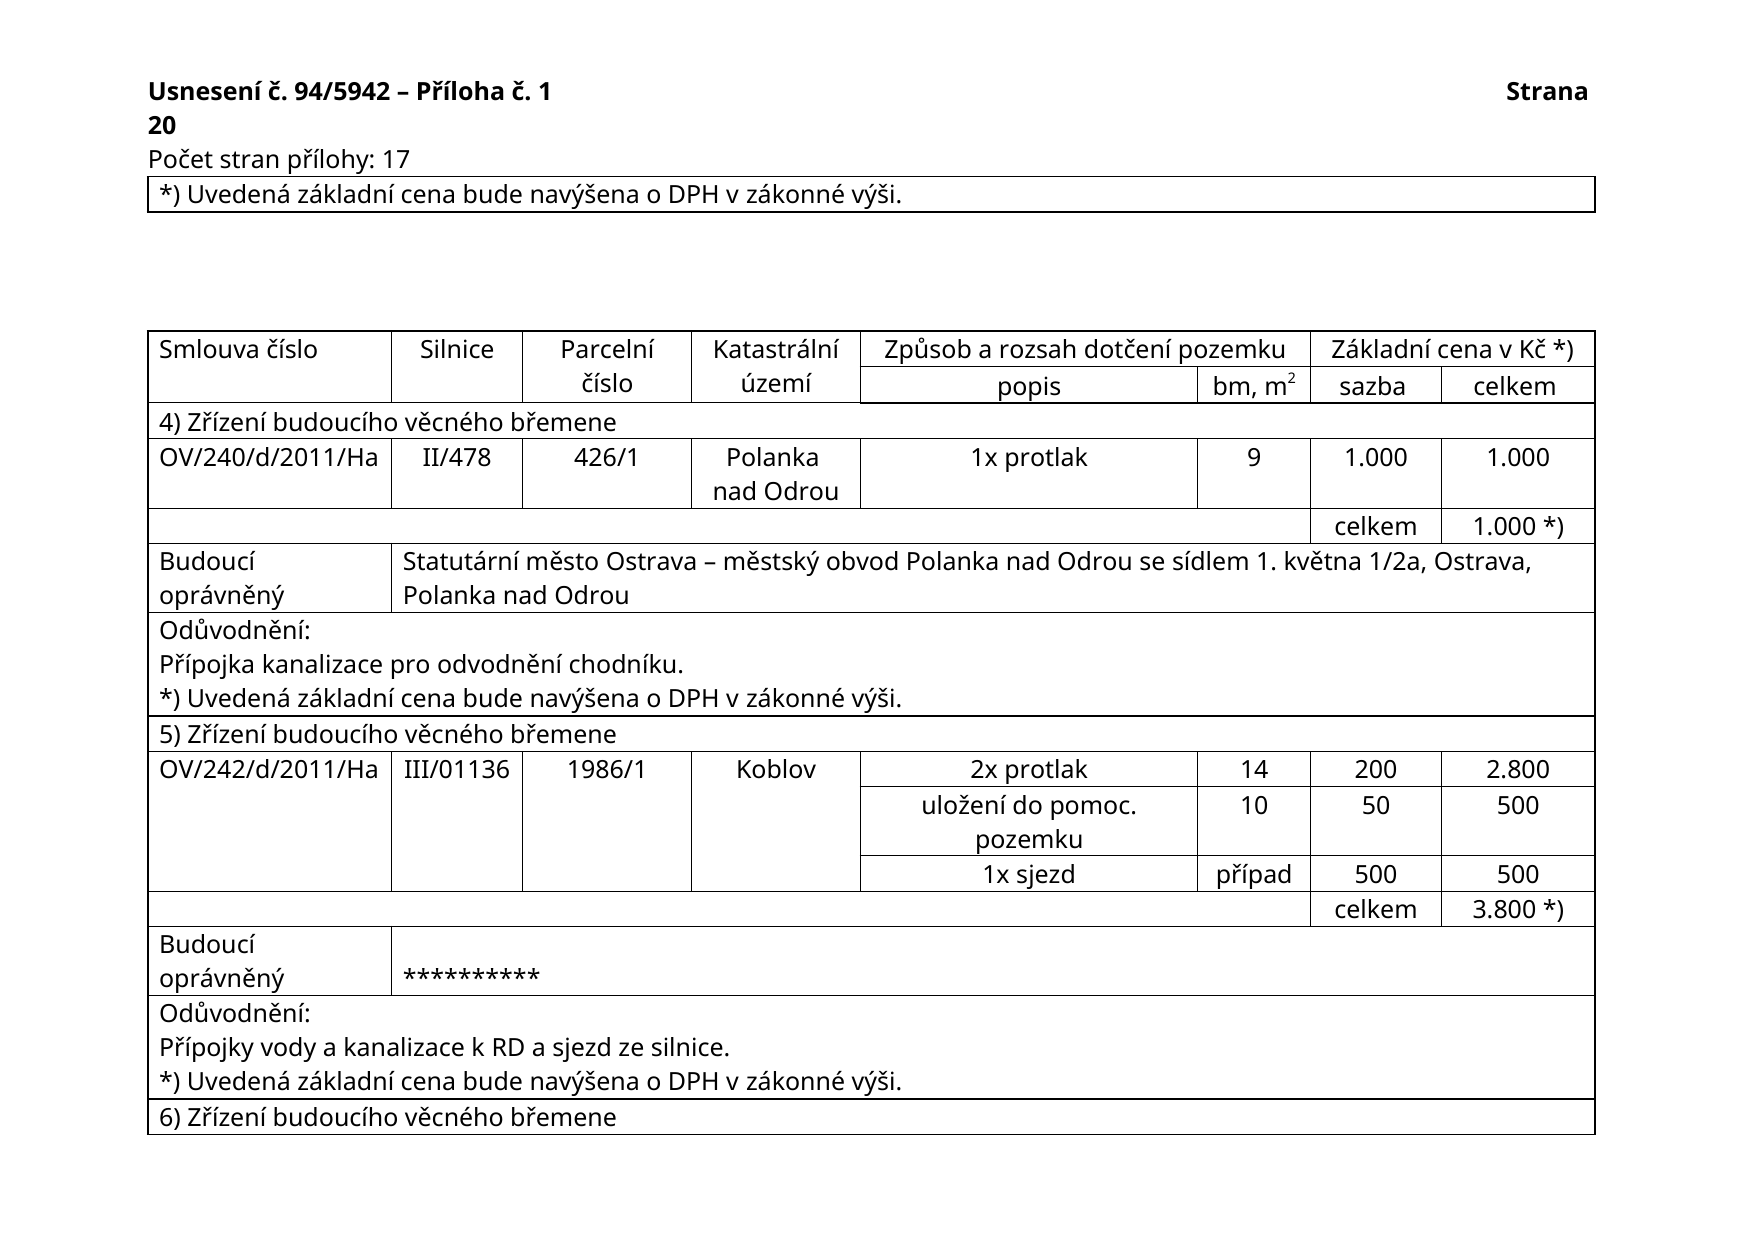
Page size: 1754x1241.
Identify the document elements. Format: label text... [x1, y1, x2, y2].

table_cell 3.800 *) [1442, 892, 1594, 926]
table_cell [149, 509, 1310, 543]
table_cell III/01136 [392, 752, 522, 891]
table_cell Budoucí oprávněný [149, 544, 391, 612]
table_cell Koblov [692, 752, 860, 891]
table_header Silnice [392, 332, 522, 402]
table_cell [149, 892, 1310, 926]
table_cell případ [1198, 856, 1310, 891]
table_cell 1.000 *) [1442, 509, 1594, 543]
table_cell celkem [1311, 509, 1441, 543]
table_cell 14 [1198, 752, 1310, 786]
table_cell Odůvodnění: Přípojka kanalizace pro odvodnění chodníku. *) Uvedená základní cena bude navýšena o DPH v zákonné výši. [149, 613, 1594, 715]
table_cell 500 [1442, 856, 1594, 891]
table_header Způsob a rozsah dotčení pozemku [861, 332, 1310, 366]
table_cell 2.800 [1442, 752, 1594, 786]
table_cell 200 [1311, 752, 1441, 786]
table_cell 1.000 [1311, 439, 1441, 507]
table_cell 1986/1 [523, 752, 691, 891]
table_cell 10 [1198, 787, 1310, 855]
table_cell uložení do pomoc. pozemku [861, 787, 1197, 855]
table_cell 4) Zřízení budoucího věcného břemene [149, 403, 1594, 438]
table_cell 500 [1311, 856, 1441, 891]
table_cell 50 [1311, 787, 1441, 855]
table_cell OV/240/d/2011/Ha [149, 439, 391, 507]
table_cell Odůvodnění: Přípojky vody a kanalizace k RD a sjezd ze silnice. *) Uvedená základní cena bude navýšena o DPH v zákonné výši. [149, 996, 1594, 1098]
table_header Katastrální území [692, 332, 860, 402]
table_cell Budoucí oprávněný [149, 927, 391, 995]
table_cell 6) Zřízení budoucího věcného břemene [149, 1100, 1594, 1134]
table_header Základní cena v Kč *) [1311, 332, 1594, 366]
table_cell Polanka nad Odrou [692, 439, 860, 507]
table_cell 500 [1442, 787, 1594, 855]
table_cell 426/1 [523, 439, 691, 507]
table_cell Statutární město Ostrava – městský obvod Polanka nad Odrou se sídlem 1. května 1/2a, Ostrava, Polanka nad Odrou [392, 544, 1594, 612]
table_cell 2x protlak [861, 752, 1197, 786]
table_header Parcelní číslo [523, 332, 691, 402]
table_cell bm, m2 [1198, 367, 1310, 402]
table_cell *) Uvedená základní cena bude navýšena o DPH v zákonné výši. [149, 177, 1594, 211]
table_cell 9 [1198, 439, 1310, 507]
table_cell celkem [1442, 367, 1594, 402]
table_cell OV/242/d/2011/Ha [149, 752, 391, 891]
table_header Smlouva číslo [149, 332, 391, 402]
table_cell II/478 [392, 439, 522, 507]
table_cell 5) Zřízení budoucího věcného břemene [149, 717, 1594, 751]
table_cell 1.000 [1442, 439, 1594, 507]
table_cell sazba [1311, 367, 1441, 402]
table_cell 1x protlak [861, 439, 1197, 507]
table_cell ********** [392, 927, 1594, 995]
table_cell popis [861, 367, 1197, 402]
table_cell 1x sjezd [861, 856, 1197, 891]
table_cell celkem [1311, 892, 1441, 926]
